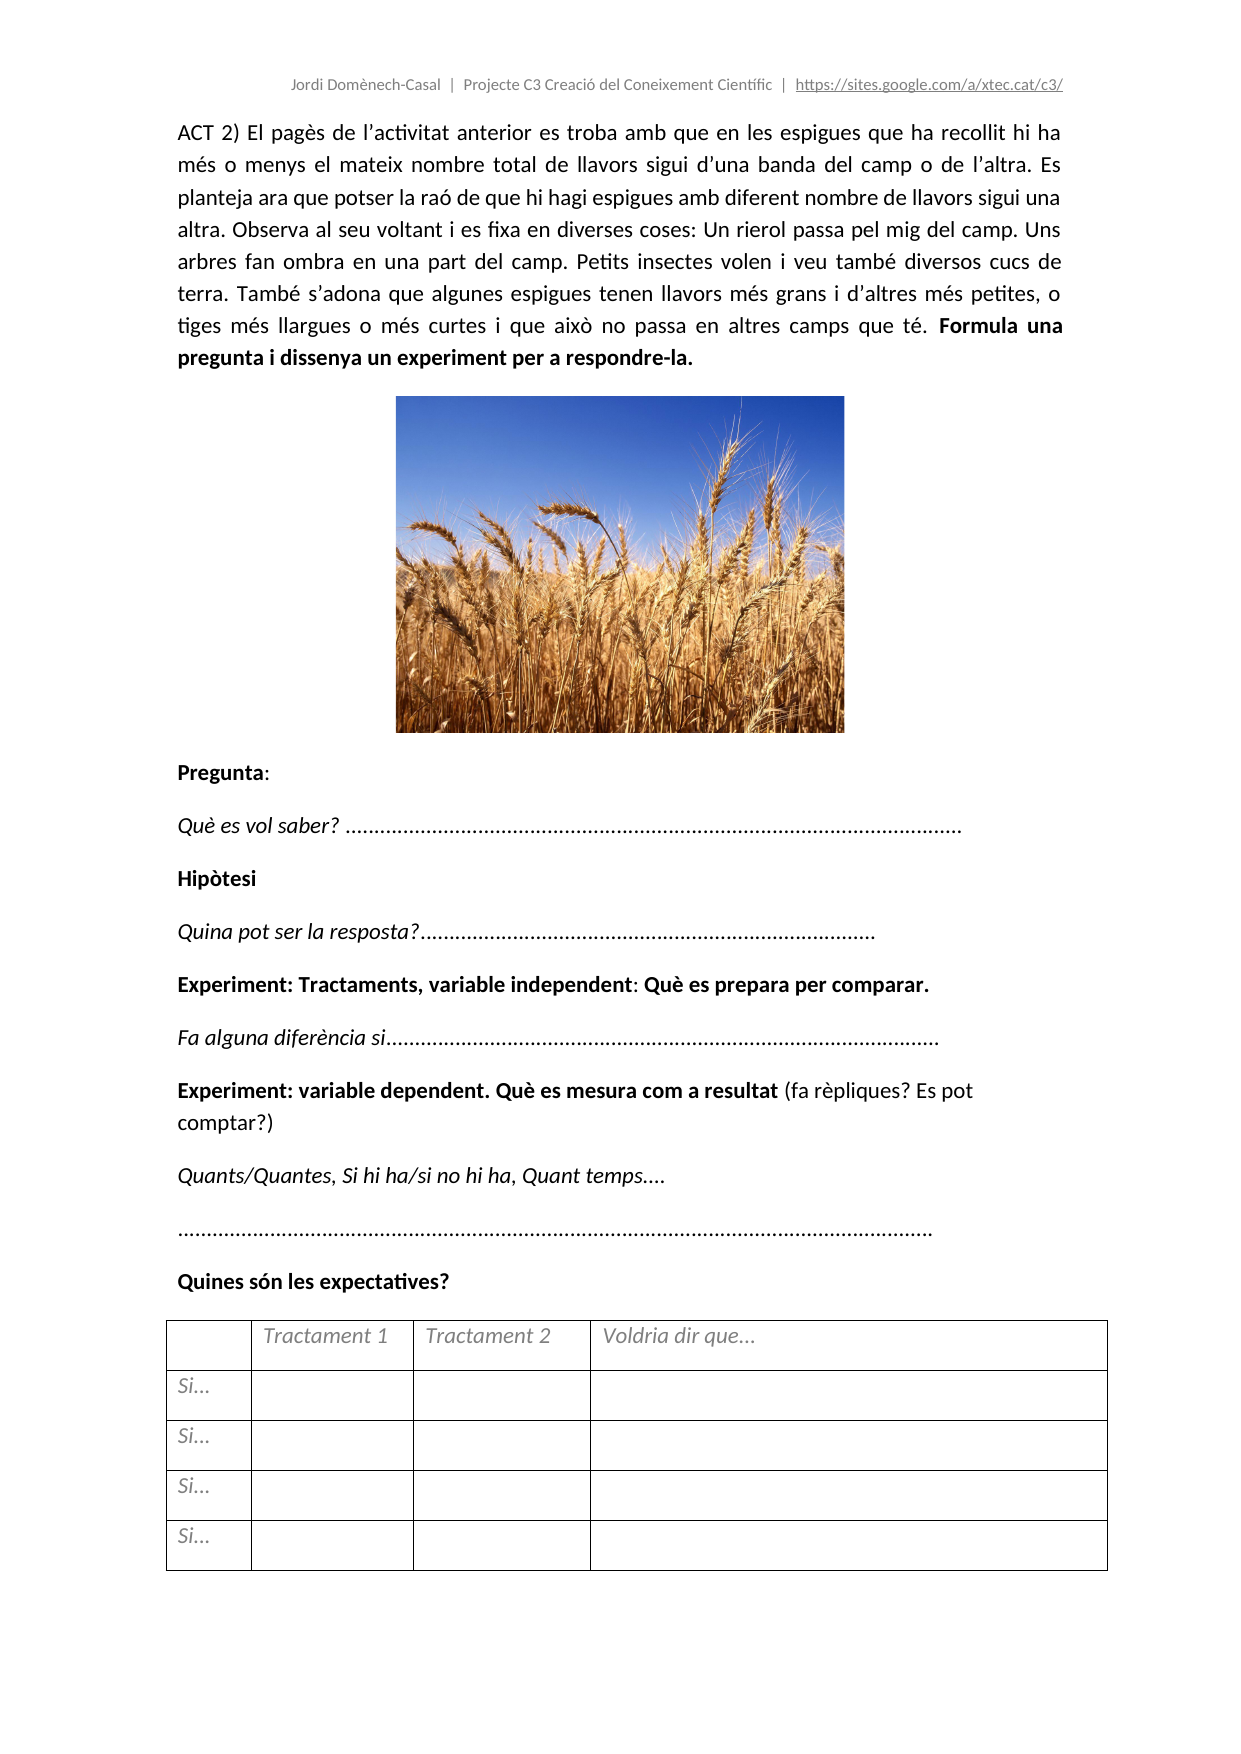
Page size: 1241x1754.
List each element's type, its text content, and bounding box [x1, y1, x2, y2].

text Pregunta: [177, 758, 1063, 786]
table_cell [252, 1421, 413, 1470]
table_cell [414, 1521, 590, 1569]
table_cell [414, 1421, 590, 1470]
text Quines són les expectatives? [177, 1267, 1063, 1295]
table_cell [414, 1471, 590, 1520]
table_cell [591, 1521, 1107, 1569]
table_cell Si... [167, 1521, 251, 1569]
table_cell Si... [167, 1421, 251, 1470]
table_header Tractament 1 [252, 1321, 413, 1370]
table_cell Si... [167, 1371, 251, 1420]
table_cell [252, 1371, 413, 1420]
text Quants/Quantes, Si hi ha/si no hi ha, Quant temps.... [177, 1161, 1063, 1189]
text Experiment: variable dependent. Què es mesura com a resultat (fa rèpliques? Es pot comptar?) [177, 1076, 1063, 1136]
table_cell Si... [167, 1471, 251, 1520]
text Què es vol saber? ........................................................................................................... [177, 811, 1063, 839]
table_header [167, 1321, 251, 1370]
picture [395, 396, 845, 733]
table_cell [591, 1371, 1107, 1420]
text Fa alguna diferència si................................................................................................ [177, 1023, 1063, 1051]
table_cell [414, 1371, 590, 1420]
text Experiment: Tractaments, variable independent: Què es prepara per comparar. [177, 970, 1063, 998]
text ACT 2) El pagès de l’activitat anterior es troba amb que en les espigues que ha recollit hi ha més o menys el mateix nombre total de llavors sigui d’una banda del camp o de l’altra. Es planteja ara que potser la raó de que hi hagi espigues amb diferent nombre de llavors sigui una altra. Observa al seu voltant i es fixa en diverses coses: Un rierol passa pel mig del camp. Uns arbres fan ombra en una part del camp. Petits insectes volen i veu també diversos cucs de terra. També s’adona que algunes espigues tenen llavors més grans i d’altres més petites, o tiges més llargues o més curtes i que això no passa en altres camps que té. Formula una pregunta i dissenya un experiment per a respondre-la. [177, 118, 1063, 372]
table_cell [591, 1421, 1107, 1470]
table_cell [252, 1471, 413, 1520]
table_cell [252, 1521, 413, 1569]
text Quina pot ser la resposta?............................................................................... [177, 917, 1063, 945]
table_cell [591, 1471, 1107, 1520]
text Hipòtesi [177, 864, 1063, 892]
text ................................................................................................................................... [177, 1214, 1063, 1242]
table_header Voldria dir que... [591, 1321, 1107, 1370]
table_header Tractament 2 [414, 1321, 590, 1370]
